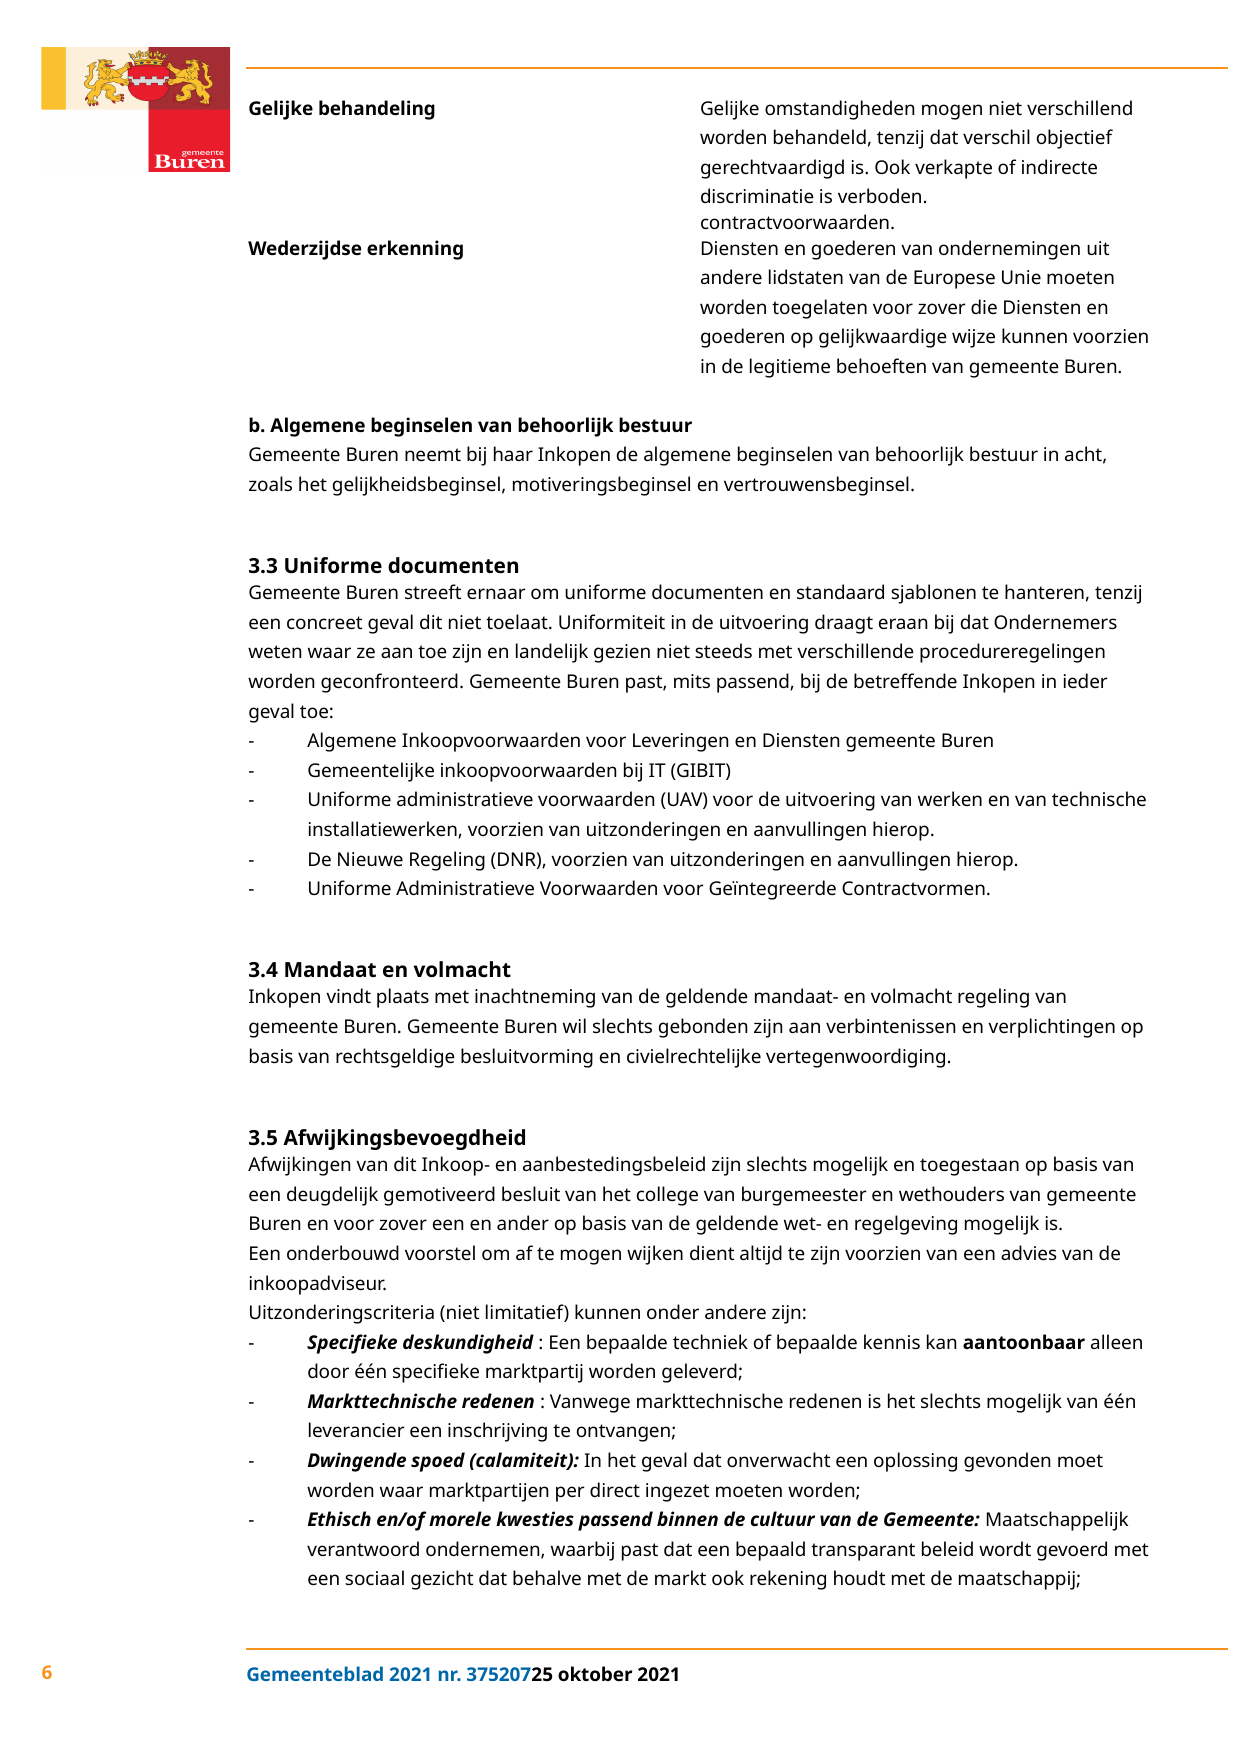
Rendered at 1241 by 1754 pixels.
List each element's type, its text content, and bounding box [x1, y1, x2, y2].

list Specifieke deskundigheid : Een bepaalde techniek of bepaalde kennis kan aantoonbaar alleen door één specifieke marktpartij worden geleverd; [248, 1329, 1152, 1384]
text Uitzonderingscriteria (niet limitatief) kunnen onder andere zijn: [248, 1299, 1152, 1325]
text Inkopen vindt plaats met inachtneming van de geldende mandaat- en volmacht regeling van gemeente Buren. Gemeente Buren wil slechts gebonden zijn aan verbintenissen en verplichtingen op basis van rechtsgeldige besluitvorming en civielrechtelijke vertegenwoordiging. [248, 984, 1152, 1069]
table_cell Wederzijdse erkenning [248, 235, 700, 379]
table_header Gelijke behandeling [248, 95, 700, 209]
list Dwingende spoed (calamiteit): In het geval dat onverwacht een oplossing gevonden moet worden waar marktpartijen per direct ingezet moeten worden; [248, 1447, 1152, 1502]
list Gemeentelijke inkoopvoorwaarden bij IT (GIBIT) [248, 757, 1152, 783]
list Uniforme administratieve voorwaarden (UAV) voor de uitvoering van werken en van technische installatiewerken, voorzien van uitzonderingen en aanvullingen hierop. [248, 787, 1152, 842]
text b. Algemene beginselen van behoorlijk bestuur [248, 412, 1152, 438]
text Gemeente Buren neemt bij haar Inkopen de algemene beginselen van behoorlijk bestuur in acht, zoals het gelijkheidsbeginsel, motiveringsbeginsel en vertrouwensbeginsel. [248, 441, 1152, 497]
list Uniforme Administratieve Voorwaarden voor Geïntegreerde Contractvormen. [248, 875, 1152, 901]
picture [41, 47, 231, 172]
table_cell contractvoorwaarden. [700, 209, 1152, 235]
table_header Gelijke omstandigheden mogen niet verschillend worden behandeld, tenzij dat verschil objectief gerechtvaardigd is. Ook verkapte of indirecte discriminatie is verboden. [700, 95, 1152, 209]
list De Nieuwe Regeling (DNR), voorzien van uitzonderingen en aanvullingen hierop. [248, 846, 1152, 871]
text Afwijkingen van dit Inkoop- en aanbestedingsbeleid zijn slechts mogelijk en toegestaan op basis van een deugdelijk gemotiveerd besluit van het college van burgemeester en wethouders van gemeente Buren en voor zover een en ander op basis van de geldende wet- en regelgeving mogelijk is. [248, 1151, 1152, 1236]
table_cell [248, 209, 700, 235]
text Een onderbouwd voorstel om af te mogen wijken dient altijd te zijn voorzien van een advies van de inkoopadviseur. [248, 1240, 1152, 1295]
text 3.4 Mandaat en volmacht [248, 955, 1152, 984]
list Algemene Inkoopvoorwaarden voor Leveringen en Diensten gemeente Buren [248, 727, 1152, 753]
list Ethisch en/of morele kwesties passend binnen de cultuur van de Gemeente: Maatschappelijk verantwoord ondernemen, waarbij past dat een bepaald transparant beleid wordt gevoerd met een sociaal gezicht dat behalve met de markt ook rekening houdt met de maatschappij; [248, 1506, 1152, 1591]
table_cell Diensten en goederen van ondernemingen uit andere lidstaten van de Europese Unie moeten worden toegelaten voor zover die Diensten en goederen op gelijkwaardige wijze kunnen voorzien in de legitieme behoeften van gemeente Buren. [700, 235, 1152, 379]
text 3.5 Afwijkingsbevoegdheid [248, 1123, 1152, 1151]
text Gemeente Buren streeft ernaar om uniforme documenten en standaard sjablonen te hanteren, tenzij een concreet geval dit niet toelaat. Uniformiteit in de uitvoering draagt eraan bij dat Ondernemers weten waar ze aan toe zijn en landelijk gezien niet steeds met verschillende procedureregelingen worden geconfronteerd. Gemeente Buren past, mits passend, bij de betreffende Inkopen in ieder geval toe: [248, 579, 1152, 723]
text 3.3 Uniforme documenten [248, 551, 1152, 579]
list Markttechnische redenen : Vanwege markttechnische redenen is het slechts mogelijk van één leverancier een inschrijving te ontvangen; [248, 1388, 1152, 1443]
